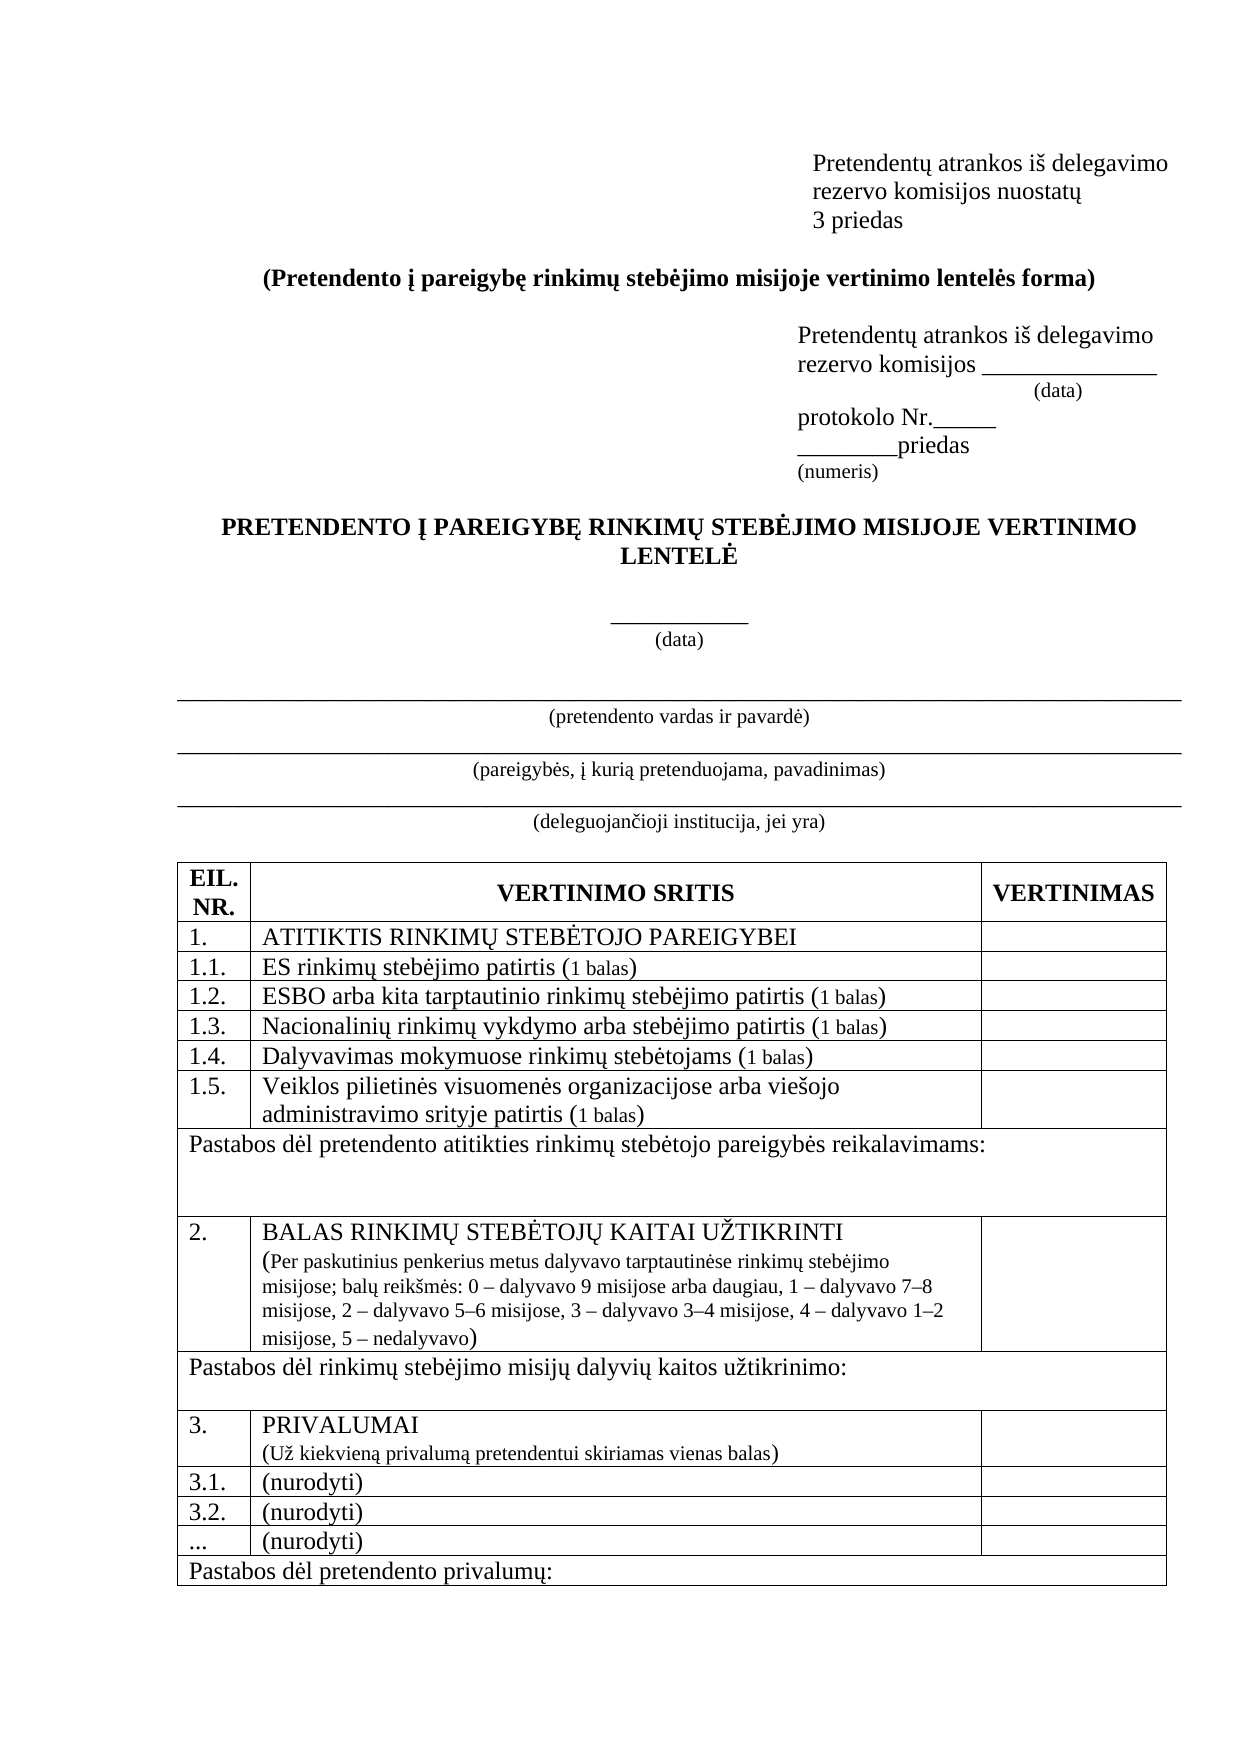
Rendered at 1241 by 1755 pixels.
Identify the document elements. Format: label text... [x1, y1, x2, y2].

table_cell ... [178, 1526, 250, 1555]
table_cell 2. [178, 1217, 250, 1351]
text (pareigybės, į kurią pretenduojama, pavadinimas) [177, 757, 1181, 781]
table_cell 3.2. [178, 1497, 250, 1525]
table_cell (nurodyti) [251, 1497, 981, 1525]
table_header EIL. NR. [178, 863, 250, 921]
text rezervo komisijos nuostatų [812, 176, 1181, 205]
table_cell BALAS RINKIMŲ STEBĖTOJŲ KAITAI UŽTIKRINTI (Per paskutinius penkerius metus dalyvavo tarptautinėse rinkimų stebėjimo misijose; balų reikšmės: 0 – dalyvavo 9 misijose arba daugiau, 1 – dalyvavo 7–8 misijose, 2 – dalyvavo 5–6 misijose, 3 – dalyvavo 3–4 misijose, 4 – dalyvavo 1–2 misijose, 5 – nedalyvavo) [251, 1217, 981, 1351]
table_cell PRIVALUMAI (Už kiekvieną privalumą pretendentui skiriamas vienas balas) [251, 1411, 981, 1466]
table_cell [982, 1526, 1166, 1555]
table_header vertinimas [982, 863, 1166, 921]
table_cell [982, 981, 1166, 1010]
table_cell 1.1. [178, 952, 250, 980]
text protokolo Nr._____ [797, 402, 1181, 430]
table_cell 1.2. [178, 981, 250, 1010]
text (Pretendento į pareigybę rinkimų stebėjimo misijoje vertinimo lentelės forma) [177, 263, 1181, 291]
table_cell (nurodyti) [251, 1467, 981, 1496]
text PRETENDENTo Į PAREIGYBĘ RINKIMŲ STEBĖJIMO MISIJOJE VERTINIMO LENTELĖ [177, 512, 1181, 569]
table_cell 1. [178, 922, 250, 951]
table_cell Veiklos pilietinės visuomenės organizacijose arba viešojo administravimo srityje patirtis (1 balas) [251, 1071, 981, 1128]
table_cell [982, 1011, 1166, 1040]
table_cell Dalyvavimas mokymuose rinkimų stebėtojams (1 balas) [251, 1041, 981, 1070]
table_cell 1.3. [178, 1011, 250, 1040]
table_cell Pastabos dėl pretendento atitikties rinkimų stebėtojo pareigybės reikalavimams: [178, 1129, 1166, 1216]
text _ [177, 728, 1181, 753]
table_cell [982, 922, 1166, 951]
table_cell Pastabos dėl pretendento privalumų: [178, 1556, 981, 1585]
table_cell [982, 1071, 1166, 1128]
text ________priedas [797, 430, 1181, 459]
text (numeris) [797, 459, 1181, 483]
table_cell [1032, 1556, 1166, 1585]
table_cell 1.5. [178, 1071, 250, 1128]
text (data) [177, 627, 1181, 651]
table_cell [982, 952, 1166, 980]
table_cell [981, 1556, 1032, 1585]
table_cell Nacionalinių rinkimų vykdymo arba stebėjimo patirtis (1 balas) [251, 1011, 981, 1040]
table_cell Pastabos dėl rinkimų stebėjimo misijų dalyvių kaitos užtikrinimo: [178, 1352, 981, 1409]
text _ [177, 781, 1181, 806]
text (data) [797, 378, 1181, 402]
table_cell [982, 1041, 1166, 1070]
table_cell [982, 1411, 1166, 1466]
table_cell [982, 1467, 1166, 1496]
table_cell 3.1. [178, 1467, 250, 1496]
text (deleguojančioji institucija, jei yra) [177, 809, 1181, 833]
table_cell ESBO arba kita tarptautinio rinkimų stebėjimo patirtis (1 balas) [251, 981, 981, 1010]
text 3 priedas [812, 205, 1181, 234]
table_cell 3. [178, 1411, 250, 1466]
table_cell [981, 1352, 1032, 1409]
table_cell [982, 1497, 1166, 1525]
text (pretendento vardas ir pavardė) [177, 704, 1181, 728]
table_header Vertinimo sritIs [251, 863, 981, 921]
table_cell ES rinkimų stebėjimo patirtis (1 balas) [251, 952, 981, 980]
table_cell 1.4. [178, 1041, 250, 1070]
text Pretendentų atrankos iš delegavimo [812, 148, 1181, 176]
table_cell [982, 1217, 1166, 1351]
text ___________ [177, 598, 1181, 627]
text Pretendentų atrankos iš delegavimo rezervo komisijos ______________ [797, 320, 1181, 378]
table_cell (nurodyti) [251, 1526, 981, 1555]
table_cell [1032, 1352, 1166, 1409]
table_cell ATITIKTIS RINKIMŲ STEBĖTOJO PAREIGYBEI [251, 922, 981, 951]
